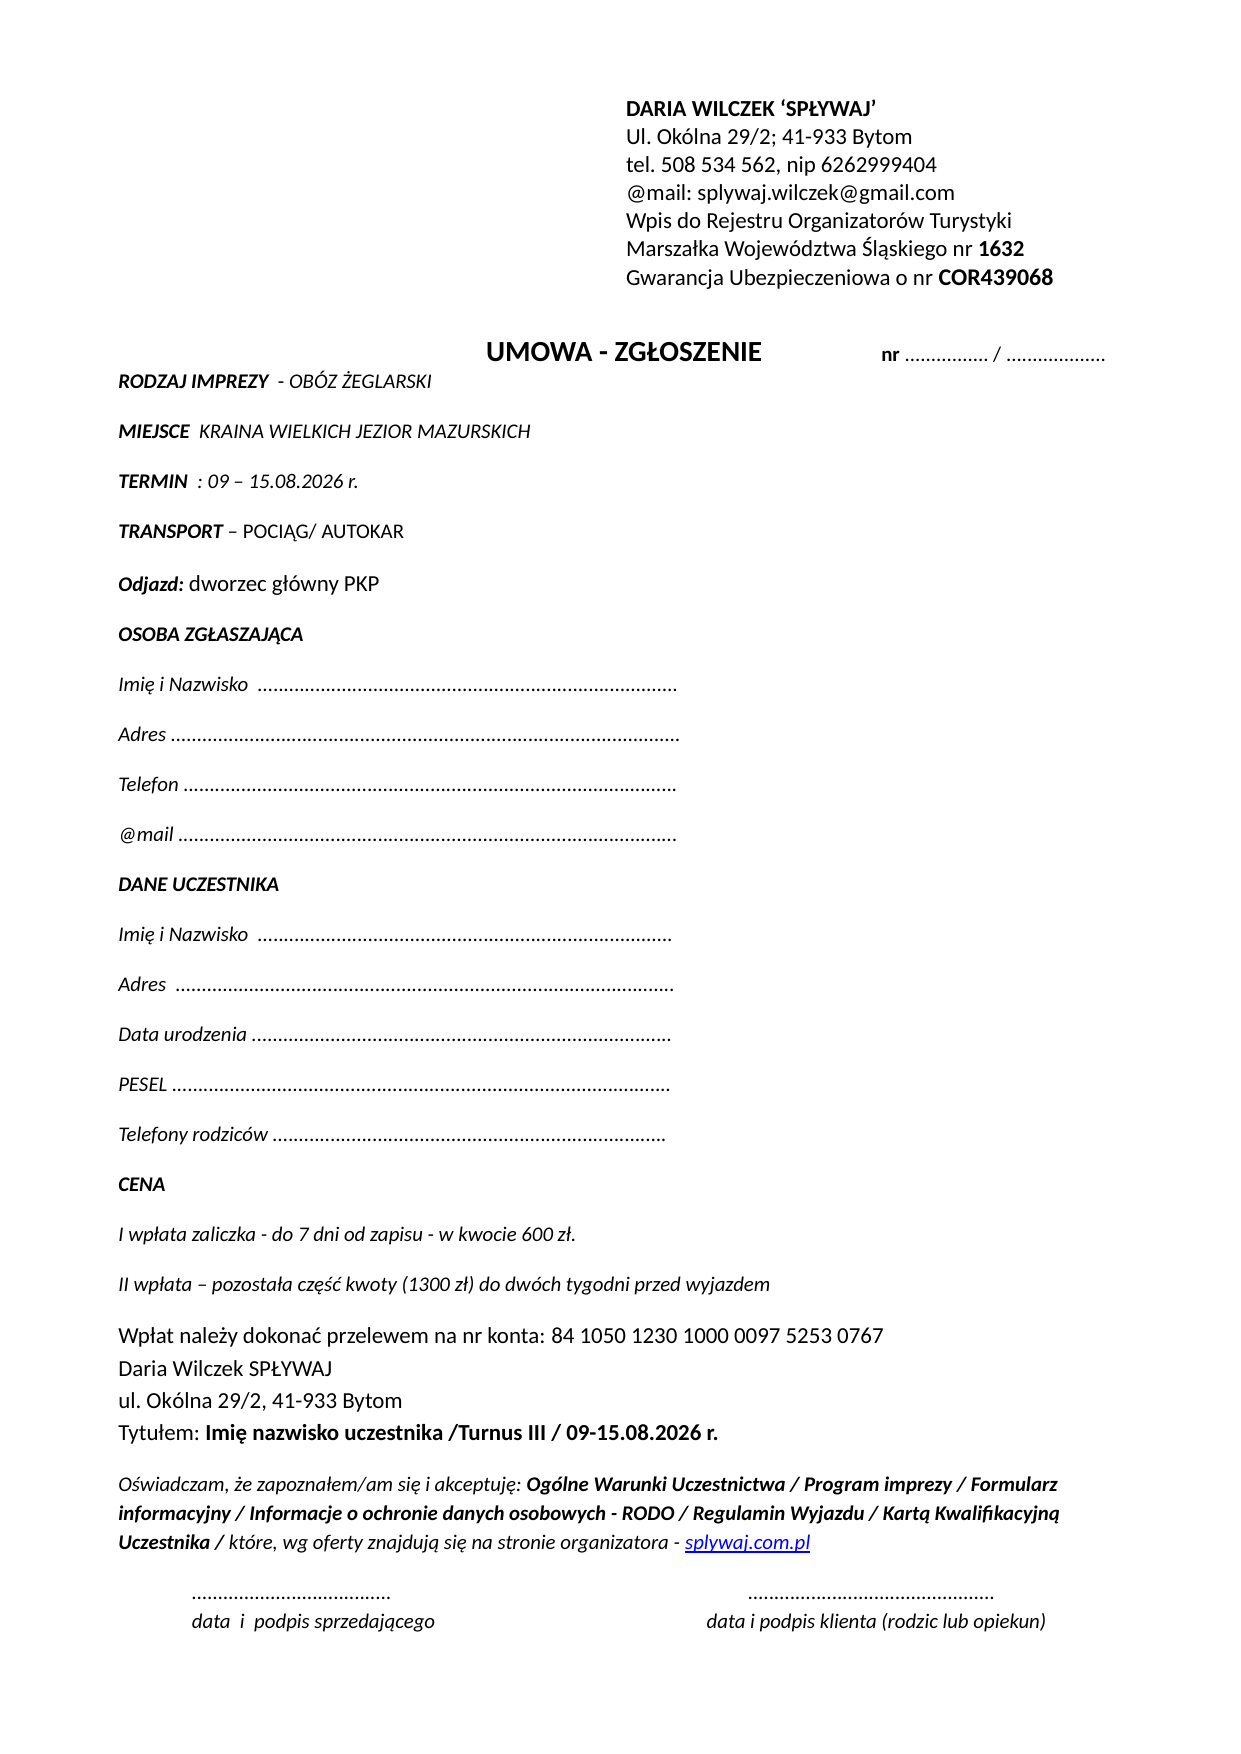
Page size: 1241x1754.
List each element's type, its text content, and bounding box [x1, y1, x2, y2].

text OSOBA ZGŁASZAJĄCA [118, 622, 1122, 647]
text Oświadczam, że zapoznałem/am się i akceptuję: Ogólne Warunki Uczestnictwa / Program imprezy / Formularz informacyjny / Informacje o ochronie danych osobowych - RODO / Regulamin Wyjazdu / Kartą Kwalifikacyjną Uczestnika / które, wg oferty znajdują się na stronie organizatora - splywaj.com.pl [118, 1471, 1122, 1555]
text Adres ................................................................................................. [118, 722, 1122, 747]
text UMOWA - ZGŁOSZENIE nr ................ / ................... [118, 333, 1122, 369]
text CENA [118, 1172, 1122, 1197]
text PESEL ............................................................................................... [118, 1072, 1122, 1097]
table_header [118, 89, 620, 297]
table_header DARIA WILCZEK ‘SPŁYWAJ’ Ul. Okólna 29/2; 41-933 Bytom tel. 508 534 562, nip 6262999404 @mail: splywaj.wilczek@gmail.com Wpis do Rejestru Organizatorów Turystyki Marszałka Województwa Śląskiego nr 1632 Gwarancja Ubezpieczeniowa o nr COR439068 [620, 89, 1122, 297]
text II wpłata – pozostała część kwoty (1300 zł) do dwóch tygodni przed wyjazdem [118, 1272, 1122, 1297]
text ...................................... ............................................... [118, 1579, 1122, 1605]
text Imię i Nazwisko ................................................................................ [118, 672, 1122, 697]
text @mail ............................................................................................... [118, 822, 1122, 847]
text TRANSPORT – POCIĄG/ AUTOKAR [118, 519, 1122, 544]
text Imię i Nazwisko ............................................................................... [118, 922, 1122, 947]
text Adres ............................................................................................... [118, 972, 1122, 997]
text Data urodzenia ................................................................................ [118, 1022, 1122, 1047]
text RODZAJ IMPREZY - OBÓZ ŻEGLARSKI [118, 369, 1122, 394]
text TERMIN : 09 – 15.08.2026 r. [118, 469, 1122, 494]
text data i podpis sprzedającego data i podpis klienta (rodzic lub opiekun) [118, 1609, 1122, 1634]
text Telefon .............................................................................................. [118, 772, 1122, 797]
text MIEJSCE KRAINA WIELKICH JEZIOR MAZURSKICH [118, 419, 1122, 444]
text Wpłat należy dokonać przelewem na nr konta: 84 1050 1230 1000 0097 5253 0767 Daria Wilczek SPŁYWAJ ul. Okólna 29/2, 41-933 Bytom Tytułem: Imię nazwisko uczestnika /Turnus III / 09-15.08.2026 r. [118, 1322, 1122, 1446]
text I wpłata zaliczka - do 7 dni od zapisu - w kwocie 600 zł. [118, 1222, 1122, 1247]
text Odjazd: dworzec główny PKP [118, 569, 1122, 597]
text Telefony rodziców ........................................................................... [118, 1122, 1122, 1147]
text DANE UCZESTNIKA [118, 872, 1122, 897]
